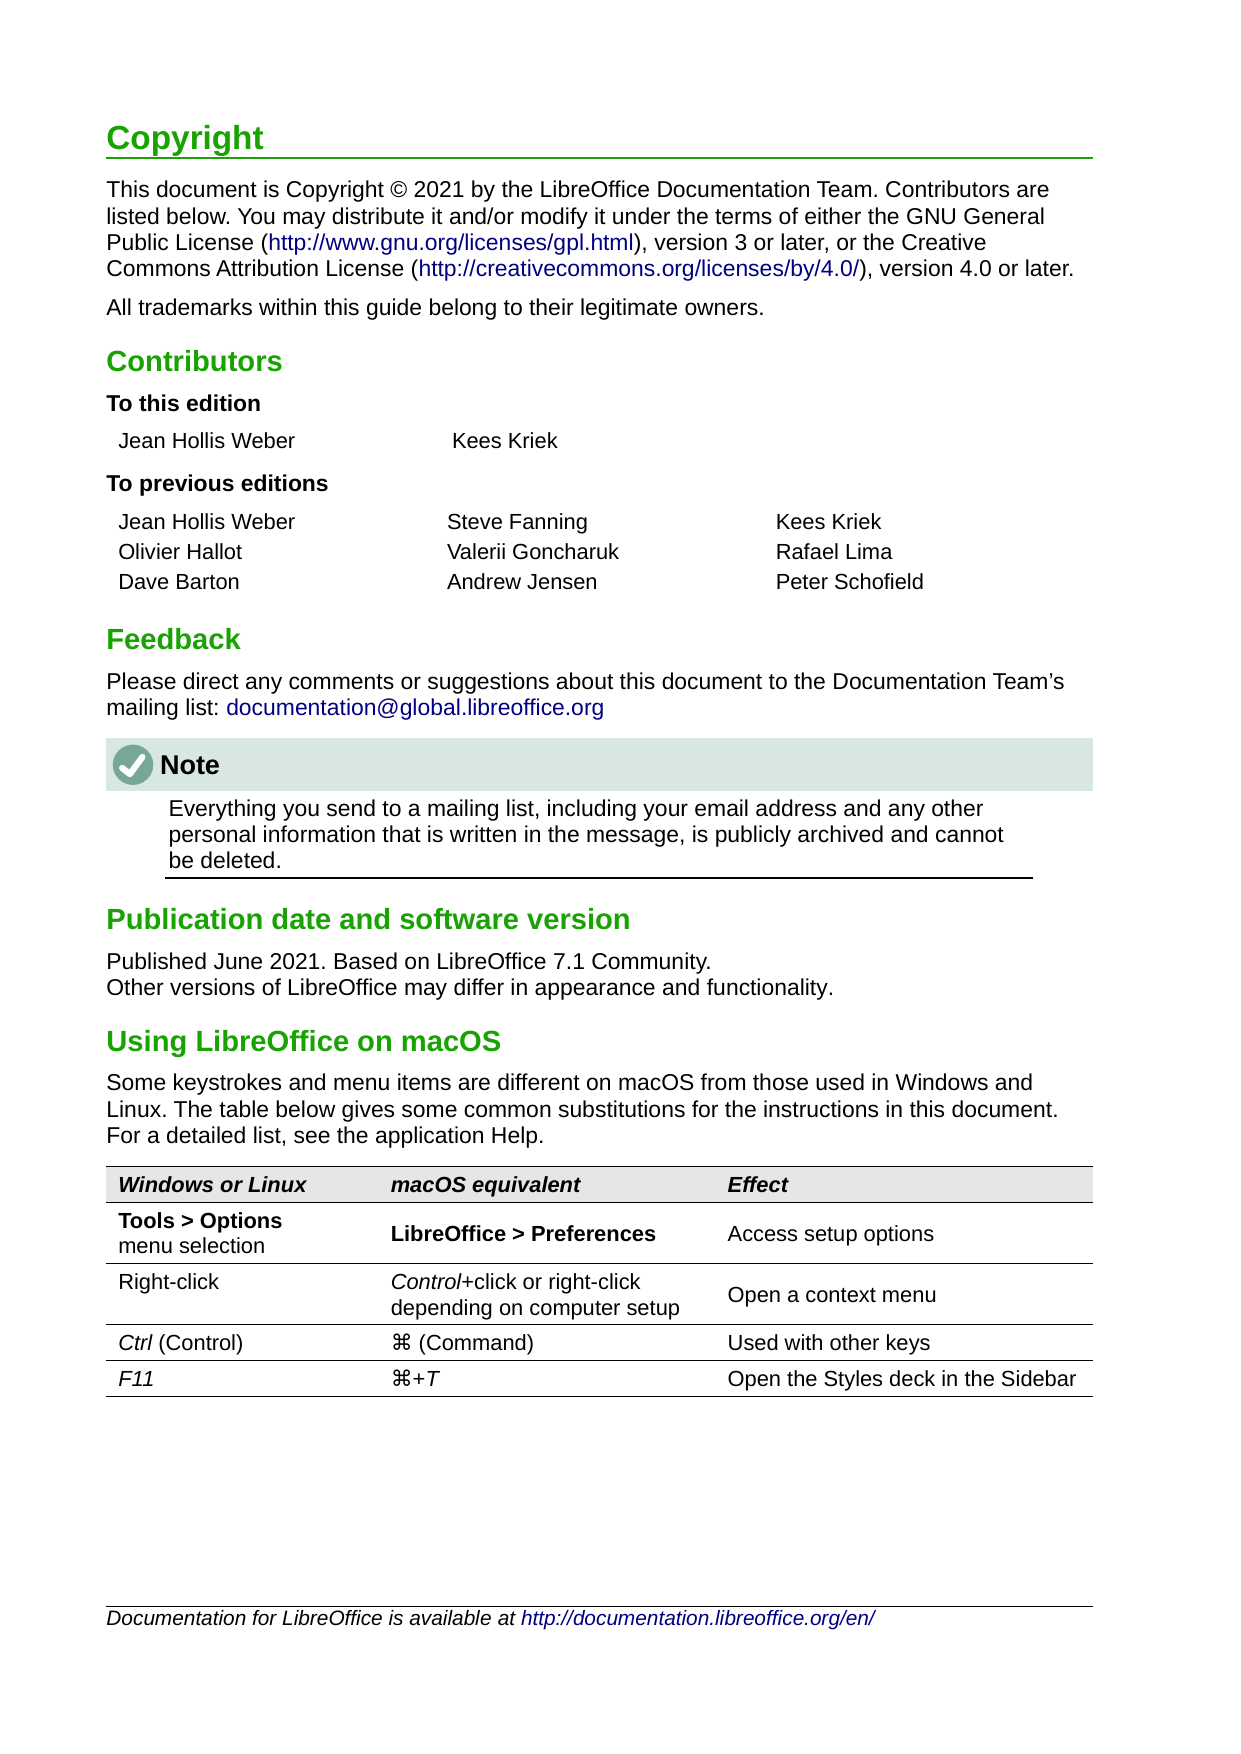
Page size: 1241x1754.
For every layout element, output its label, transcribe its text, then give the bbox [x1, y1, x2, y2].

table_header Effect [716, 1167, 1093, 1202]
subtitle Contributors [106, 344, 1093, 378]
table_cell Used with other keys [716, 1325, 1093, 1360]
table_cell ⌘ (Command) [379, 1325, 716, 1360]
table_cell Valerii Goncharuk [435, 539, 764, 569]
subtitle Using LibreOffice on macOS [106, 1024, 1093, 1057]
subtitle Copyright [106, 118, 1093, 157]
table_cell Peter Schofield [764, 569, 1093, 599]
table_cell Dave Barton [106, 569, 435, 599]
text To previous editions [106, 470, 1093, 496]
subtitle Feedback [106, 622, 1093, 656]
table_cell Tools > Options menu selection [106, 1203, 379, 1263]
text All trademarks within this guide belong to their legitimate owners. [106, 294, 1093, 321]
table_header Kees Kriek [440, 429, 766, 458]
table_cell LibreOffice > Preferences [379, 1203, 716, 1263]
text This document is Copyright © 2021 by the LibreOffice Documentation Team. Contributors are listed below. You may distribute it and/or modify it under the terms of either the GNU General Public License (http://www.gnu.org/licenses/gpl.html), version 3 or later, or the Creative Commons Attribution License (http://creativecommons.org/licenses/by/4.0/), version 4.0 or later. [106, 176, 1093, 282]
text Everything you send to a mailing list, including your email address and any other personal information that is written in the message, is publicly archived and cannot be deleted. [165, 791, 1033, 877]
subtitle Publication date and software version [106, 902, 1093, 936]
text Published June 2021. Based on LibreOffice 7.1 Community. Other versions of LibreOffice may differ in appearance and functionality. [106, 948, 1093, 1000]
table_cell Ctrl (Control) [106, 1325, 379, 1360]
table_cell F11 [106, 1361, 379, 1396]
table_cell ⌘+T [379, 1361, 716, 1396]
table_cell Rafael Lima [764, 539, 1093, 569]
table_cell Open a context menu [716, 1264, 1093, 1324]
table_header Windows or Linux [106, 1167, 379, 1202]
table_header macOS equivalent [379, 1167, 716, 1202]
table_header Jean Hollis Weber [106, 509, 435, 539]
table_cell Right-click [106, 1264, 379, 1324]
subtitle Note [106, 738, 1093, 791]
table_cell Andrew Jensen [435, 569, 764, 599]
text To this edition [106, 389, 1093, 416]
table_cell Control+click or right-click depending on computer setup [379, 1264, 716, 1324]
table_cell Olivier Hallot [106, 539, 435, 569]
table_header Steve Fanning [435, 509, 764, 539]
table_header Kees Kriek [764, 509, 1093, 539]
table_header [766, 429, 1093, 458]
table_cell Access setup options [716, 1203, 1093, 1263]
table_header Jean Hollis Weber [106, 429, 440, 458]
text Some keystrokes and menu items are different on macOS from those used in Windows and Linux. The table below gives some common substitutions for the instructions in this document. For a detailed list, see the application Help. [106, 1069, 1093, 1148]
text Please direct any comments or suggestions about this document to the Documentation Team’s mailing list: documentation@global.libreoffice.org [106, 668, 1093, 720]
table_cell Open the Styles deck in the Sidebar [716, 1361, 1093, 1396]
